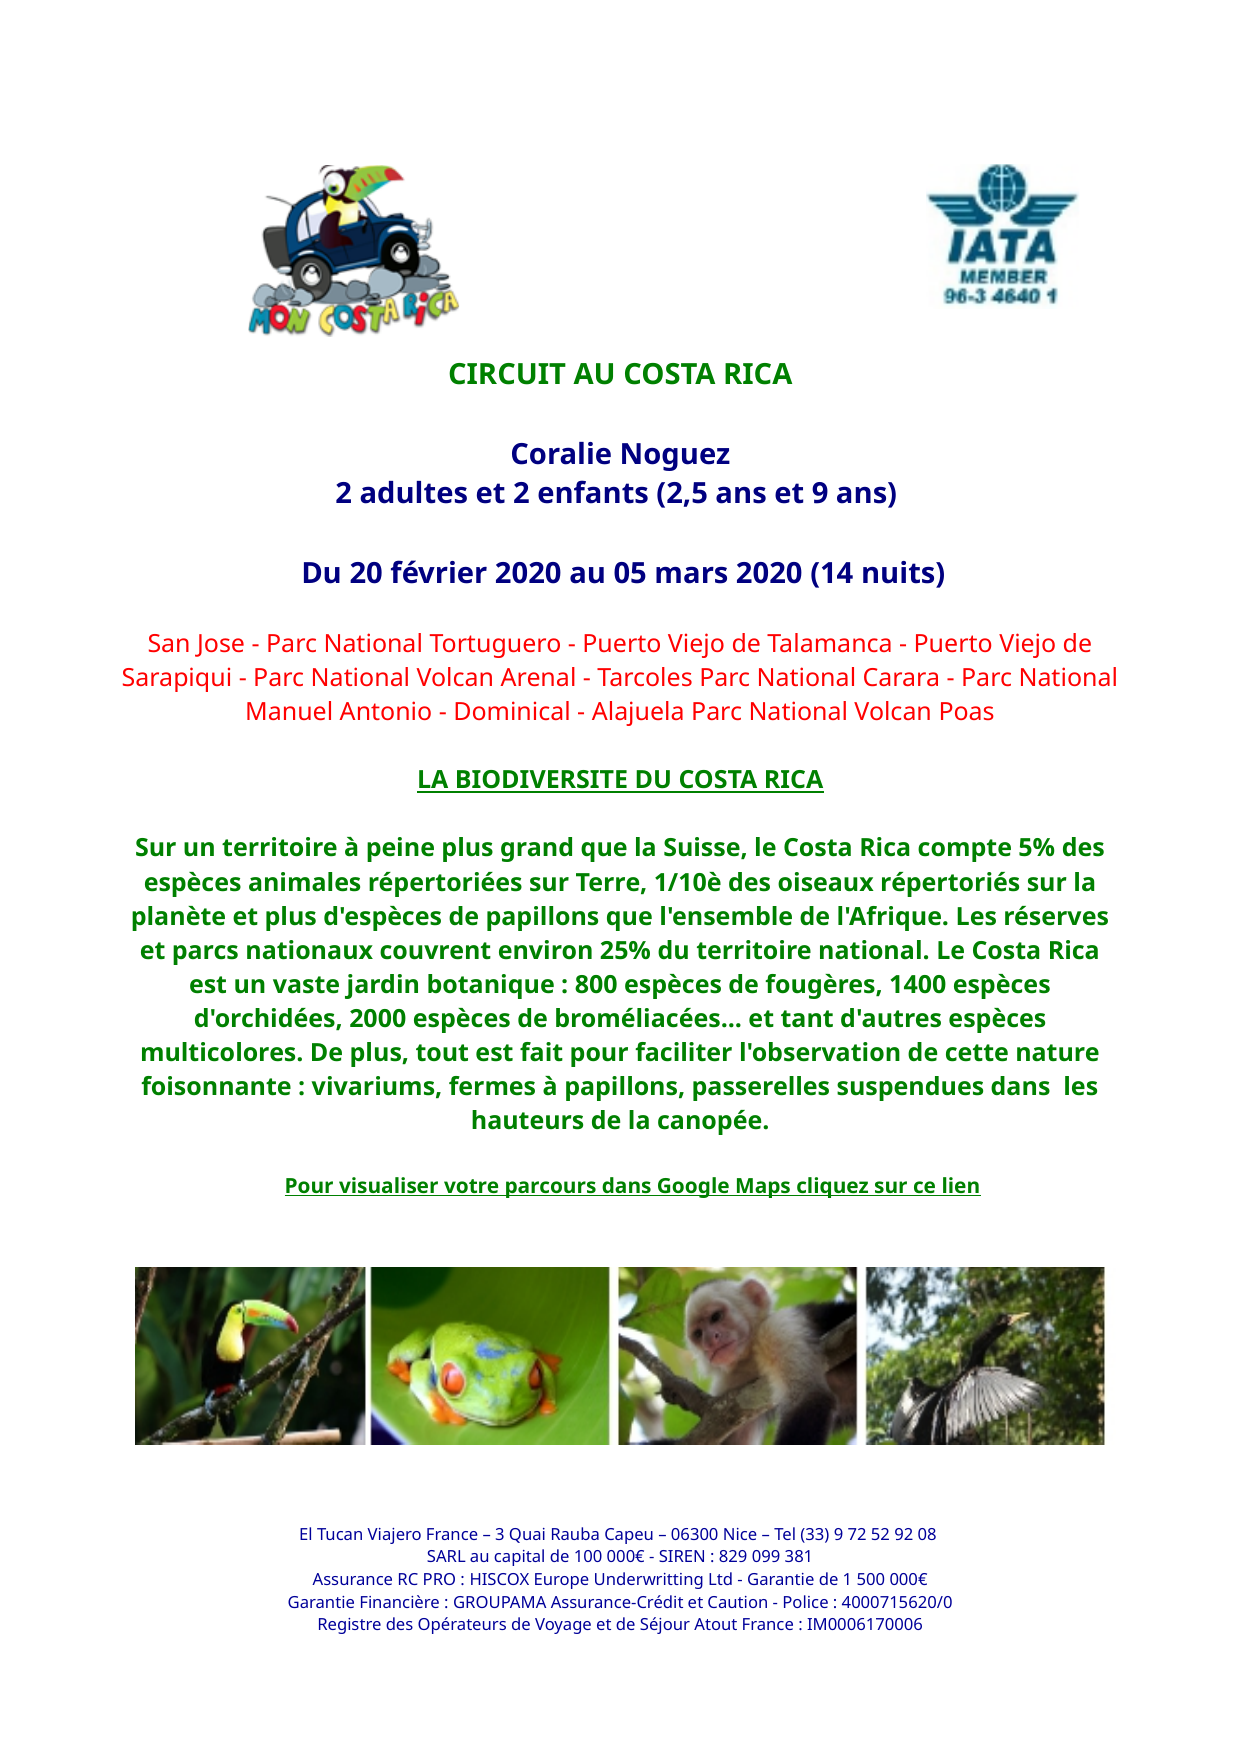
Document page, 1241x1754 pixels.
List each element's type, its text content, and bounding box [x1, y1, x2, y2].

table_header [118, 118, 620, 353]
table_header [620, 118, 1122, 353]
text CIRCUIT AU COSTA RICA [118, 353, 1122, 393]
text Du 20 février 2020 au 05 mars 2020 (14 nuits) [118, 552, 1122, 592]
text Coralie Noguez [118, 433, 1122, 473]
text Sur un territoire à peine plus grand que la Suisse, le Costa Rica compte 5% des espèces animales répertoriées sur Terre, 1/10è des oiseaux répertoriés sur la planète et plus d'espèces de papillons que l'ensemble de l'Afrique. Les réserves et parcs nationaux couvrent environ 25% du territoire national. Le Costa Rica est un vaste jardin botanique : 800 espèces de fougères, 1400 espèces d'orchidées, 2000 espèces de broméliacées... et tant d'autres espèces multicolores. De plus, tout est fait pour faciliter l'observation de cette nature foisonnante : vivariums, fermes à papillons, passerelles suspendues dans les hauteurs de la canopée. [118, 830, 1122, 1137]
picture [135, 1267, 1116, 1445]
text Pour visualiser votre parcours dans Google Maps cliquez sur ce lien [118, 1171, 1146, 1199]
picture [926, 164, 1080, 309]
text San Jose - Parc National Tortuguero - Puerto Viejo de Talamanca - Puerto Viejo de Sarapiqui - Parc National Volcan Arenal - Tarcoles Parc National Carara - Parc National Manuel Antonio - Dominical - Alajuela Parc National Volcan Poas [118, 626, 1122, 728]
text 2 adultes et 2 enfants (2,5 ans et 9 ans) [118, 473, 1122, 512]
picture [248, 165, 460, 337]
text LA BIODIVERSITE DU COSTA RICA [118, 762, 1122, 796]
